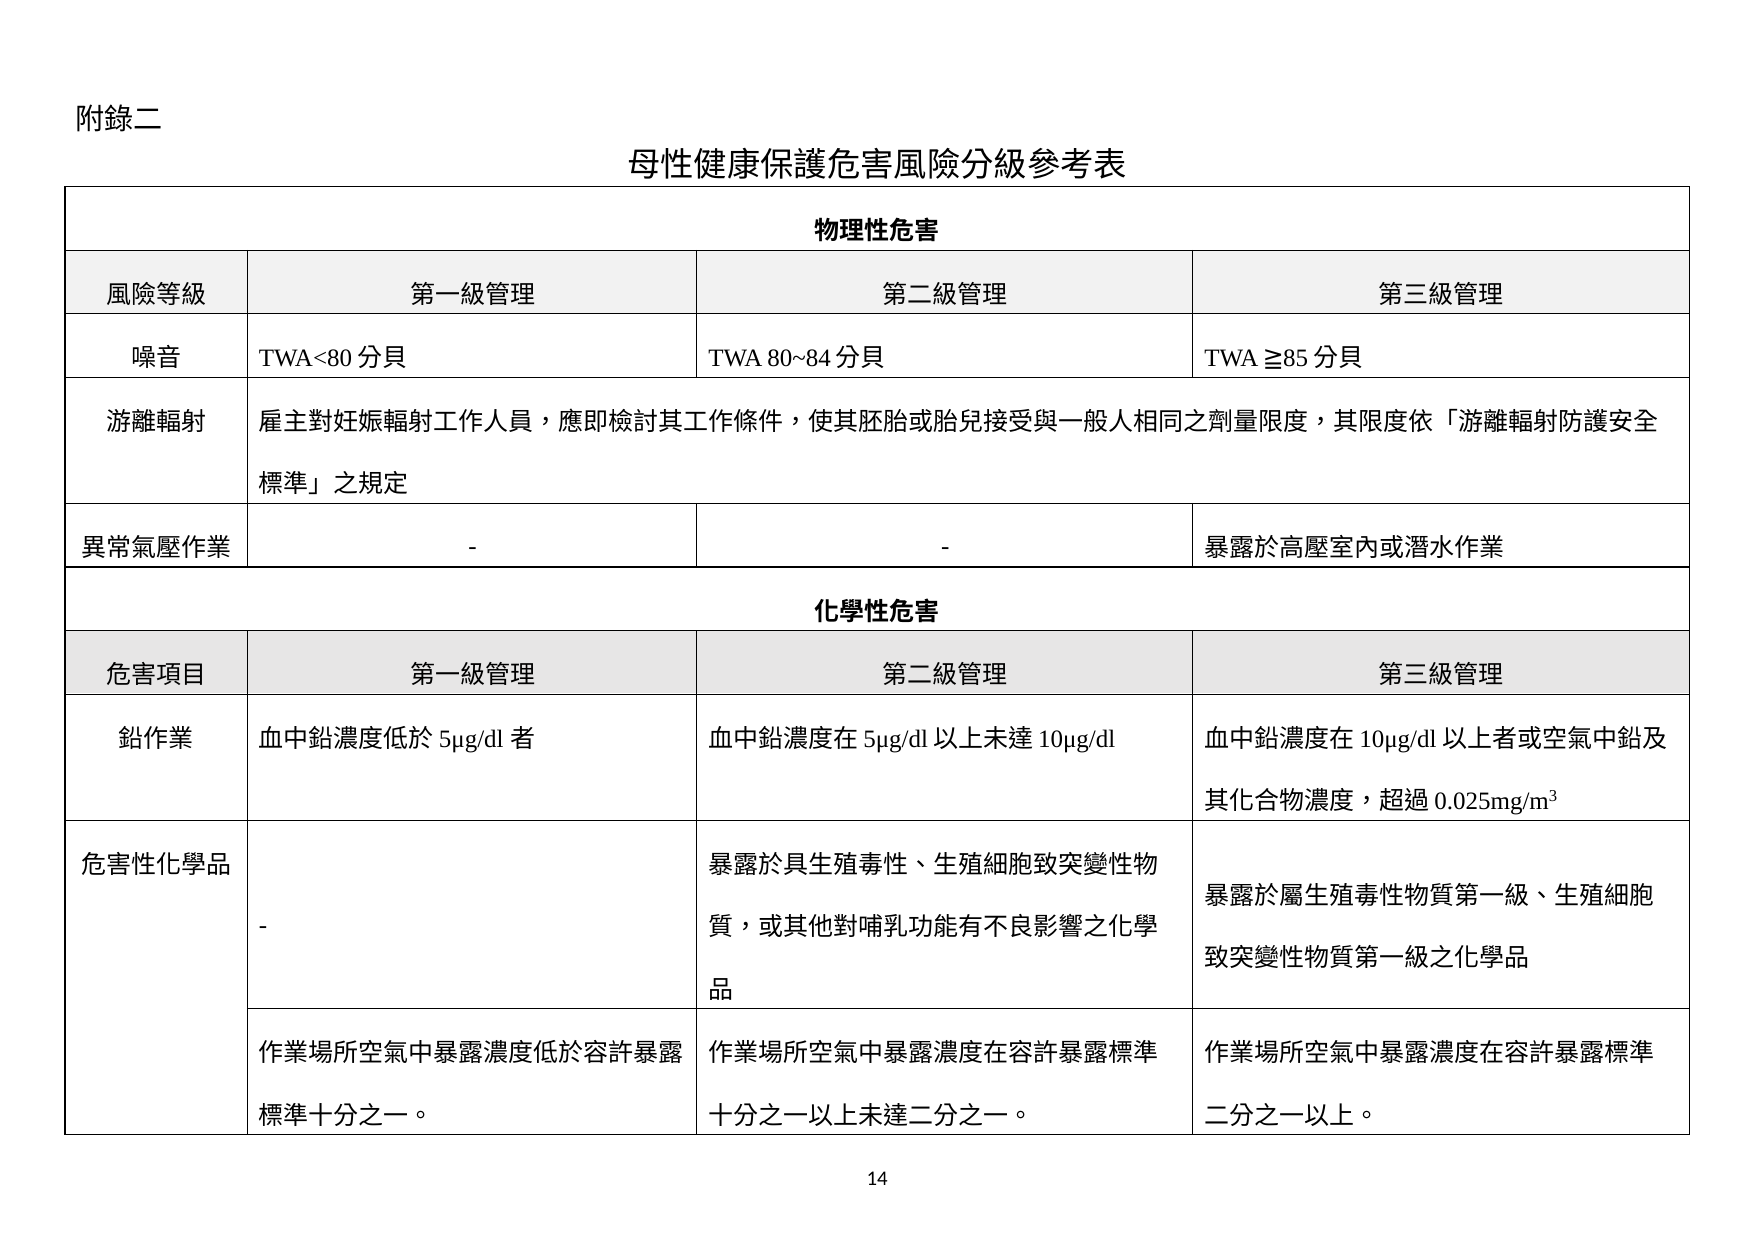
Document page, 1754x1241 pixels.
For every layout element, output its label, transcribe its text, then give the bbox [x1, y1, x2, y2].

table_cell 第一級管理 [248, 251, 696, 313]
text 母性健康保護危害風險分級參考表 [75, 138, 1679, 186]
table_cell 異常氣壓作業 [66, 504, 247, 566]
table_cell 作業場所空氣中暴露濃度在容許暴露標準十分之一以上未達二分之一。 [697, 1009, 1192, 1134]
table_cell 雇主對妊娠輻射工作人員，應即檢討其工作條件，使其胚胎或胎兒接受與一般人相同之劑量限度，其限度依「游離輻射防護安全標準」之規定 [248, 378, 1689, 503]
table_cell 暴露於具生殖毒性、生殖細胞致突變性物質，或其他對哺乳功能有不良影響之化學品 [697, 821, 1192, 1008]
table_cell TWA ≧85分貝 [1193, 314, 1689, 377]
table_cell 第一級管理 [248, 631, 696, 693]
table_cell - [248, 821, 696, 1008]
table_cell 風險等級 [66, 251, 247, 313]
table_cell 第二級管理 [697, 251, 1192, 313]
table_cell 作業場所空氣中暴露濃度低於容許暴露標準十分之一。 [248, 1009, 696, 1134]
table_cell - [248, 504, 696, 566]
table_cell 第三級管理 [1193, 251, 1689, 313]
table_cell TWA 80~84分貝 [697, 314, 1192, 377]
table_cell 暴露於高壓室內或潛水作業 [1193, 504, 1689, 566]
table_cell 鉛作業 [66, 695, 247, 819]
table_cell TWA<80分貝 [248, 314, 696, 377]
table_cell 危害性化學品 [66, 821, 247, 1134]
table_cell 第三級管理 [1193, 631, 1689, 693]
table_cell 游離輻射 [66, 378, 247, 503]
table_header 物理性危害 [66, 187, 1689, 250]
table_cell - [697, 504, 1192, 566]
table_cell 血中鉛濃度低於5μg/dl 者 [248, 695, 696, 819]
table_cell 血中鉛濃度在10μg/dl 以上者或空氣中鉛及其化合物濃度，超過0.025mg/m3 [1193, 695, 1689, 819]
table_cell 暴露於屬生殖毒性物質第一級、生殖細胞致突變性物質第一級之化學品 [1193, 821, 1689, 1008]
table_cell 血中鉛濃度在5μg/dl以上未達10μg/dl [697, 695, 1192, 819]
text 附錄二 [75, 96, 1679, 138]
table_cell 噪音 [66, 314, 247, 377]
table_cell 第二級管理 [697, 631, 1192, 693]
table_cell 危害項目 [66, 631, 247, 693]
table_cell 作業場所空氣中暴露濃度在容許暴露標準二分之一以上。 [1193, 1009, 1689, 1134]
table_cell 化學性危害 [66, 568, 1689, 630]
